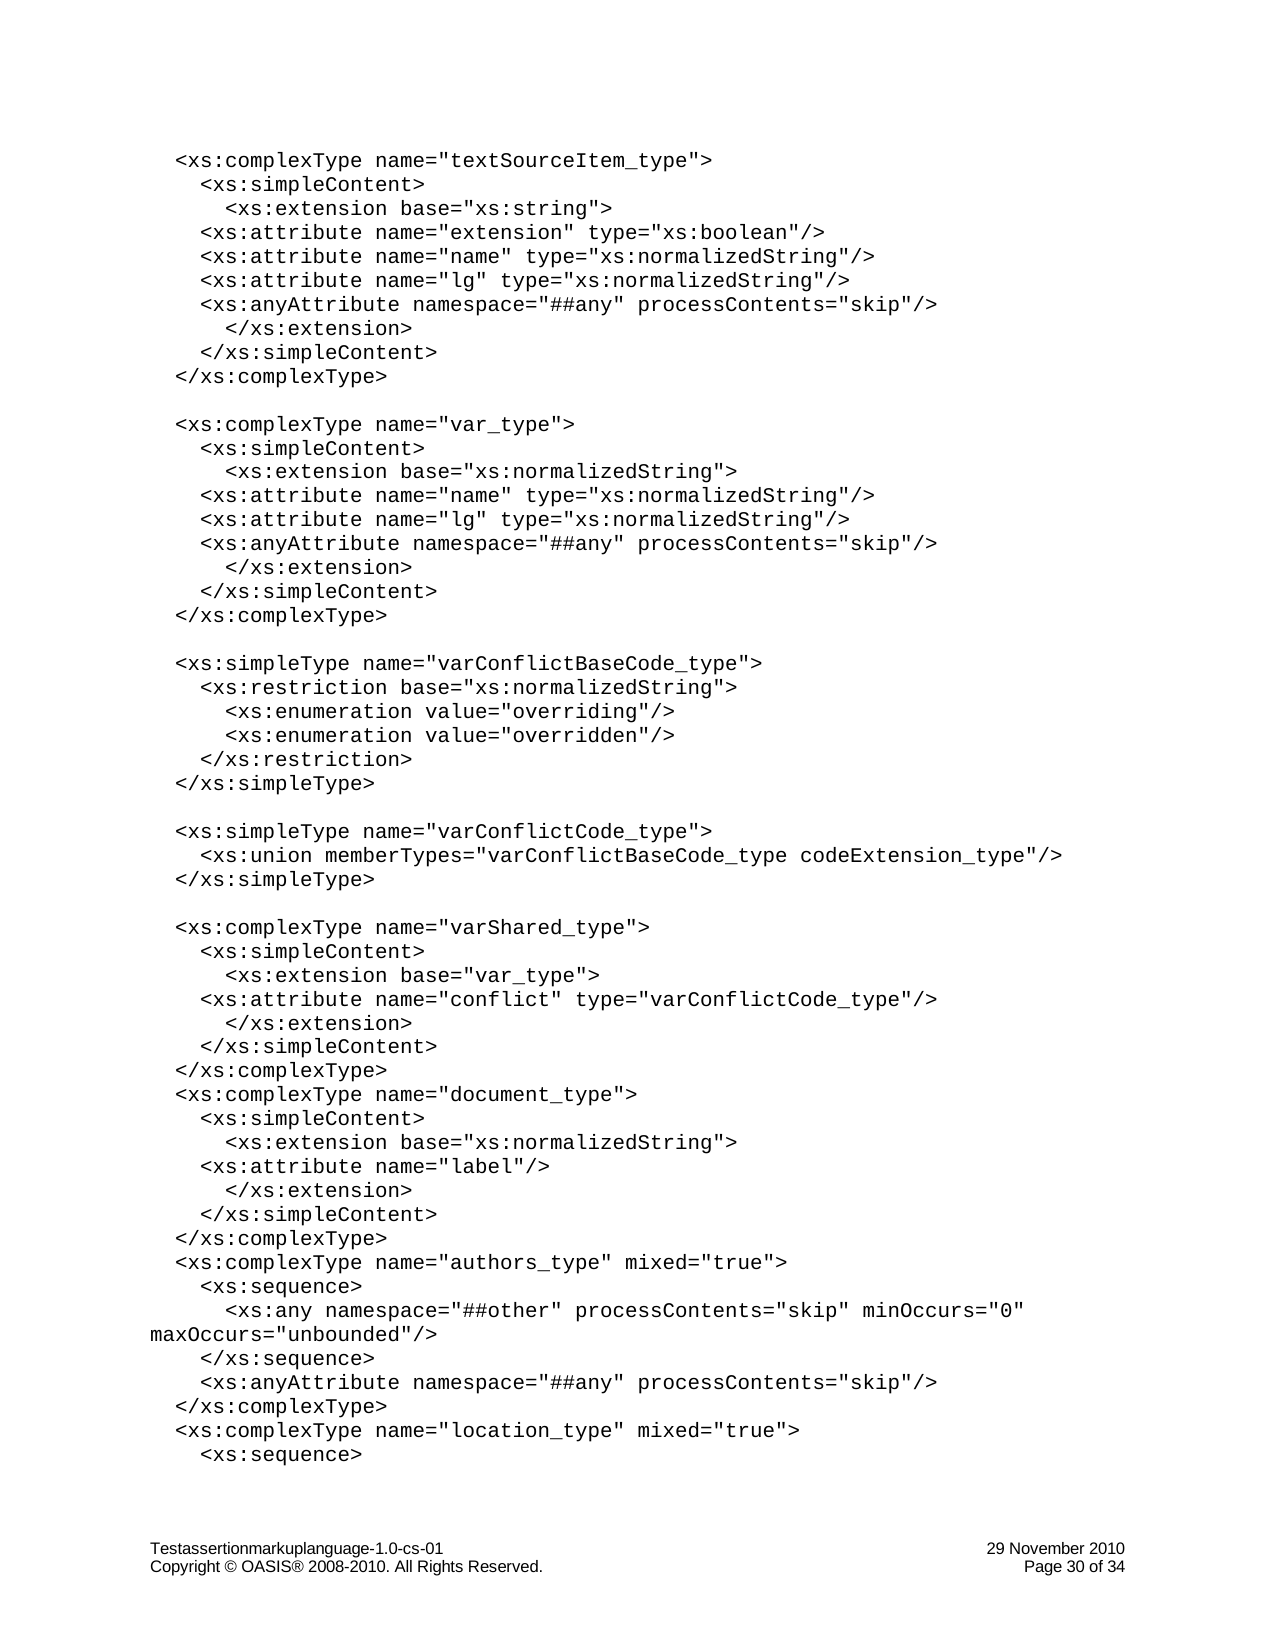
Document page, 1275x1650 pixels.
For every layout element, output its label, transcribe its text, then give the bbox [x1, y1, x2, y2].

text <xs:anyAttribute namespace="##any" processContents="skip"/> [150, 533, 1125, 557]
text </xs:complexType> [150, 1228, 1125, 1252]
text <xs:union memberTypes="varConflictBaseCode_type codeExtension_type"/> [150, 845, 1125, 869]
text </xs:simpleContent> [150, 581, 1125, 605]
text <xs:sequence> [150, 1444, 1125, 1468]
text </xs:complexType> [150, 605, 1125, 629]
text </xs:complexType> [150, 1060, 1125, 1084]
text <xs:complexType name="authors_type" mixed="true"> [150, 1252, 1125, 1276]
text <xs:extension base="xs:normalizedString"> [150, 461, 1125, 485]
text </xs:sequence> [150, 1348, 1125, 1372]
text <xs:complexType name="var_type"> [150, 413, 1125, 437]
text <xs:restriction base="xs:normalizedString"> [150, 677, 1125, 701]
text </xs:simpleContent> [150, 1036, 1125, 1060]
text <xs:attribute name="name" type="xs:normalizedString"/> [150, 485, 1125, 509]
text <xs:simpleType name="varConflictCode_type"> [150, 821, 1125, 845]
text <xs:enumeration value="overriding"/> [150, 701, 1125, 725]
text </xs:extension> [150, 318, 1125, 342]
text <xs:attribute name="label"/> [150, 1156, 1125, 1180]
text </xs:simpleType> [150, 869, 1125, 893]
text <xs:complexType name="varShared_type"> [150, 917, 1125, 941]
text </xs:complexType> [150, 366, 1125, 389]
text <xs:complexType name="textSourceItem_type"> [150, 150, 1125, 174]
text </xs:complexType> [150, 1396, 1125, 1420]
text <xs:simpleContent> [150, 941, 1125, 964]
text </xs:extension> [150, 1180, 1125, 1204]
text <xs:complexType name="document_type"> [150, 1084, 1125, 1108]
text <xs:simpleContent> [150, 174, 1125, 198]
text <xs:extension base="xs:string"> [150, 198, 1125, 222]
text <xs:attribute name="name" type="xs:normalizedString"/> [150, 246, 1125, 270]
text <xs:extension base="var_type"> [150, 964, 1125, 988]
text <xs:any namespace="##other" processContents="skip" minOccurs="0" maxOccurs="unbounded"/> [150, 1300, 1125, 1348]
text </xs:extension> [150, 557, 1125, 581]
text </xs:simpleContent> [150, 342, 1125, 366]
text <xs:attribute name="extension" type="xs:boolean"/> [150, 222, 1125, 246]
text <xs:enumeration value="overridden"/> [150, 725, 1125, 749]
text <xs:attribute name="lg" type="xs:normalizedString"/> [150, 270, 1125, 294]
text <xs:attribute name="lg" type="xs:normalizedString"/> [150, 509, 1125, 533]
text <xs:complexType name="location_type" mixed="true"> [150, 1420, 1125, 1444]
text <xs:sequence> [150, 1276, 1125, 1300]
text <xs:simpleType name="varConflictBaseCode_type"> [150, 653, 1125, 677]
text <xs:simpleContent> [150, 437, 1125, 461]
text <xs:anyAttribute namespace="##any" processContents="skip"/> [150, 294, 1125, 318]
text </xs:extension> [150, 1012, 1125, 1036]
text <xs:simpleContent> [150, 1108, 1125, 1132]
text </xs:simpleContent> [150, 1204, 1125, 1228]
text </xs:restriction> [150, 749, 1125, 773]
text </xs:simpleType> [150, 773, 1125, 797]
text <xs:extension base="xs:normalizedString"> [150, 1132, 1125, 1156]
text <xs:anyAttribute namespace="##any" processContents="skip"/> [150, 1372, 1125, 1396]
text <xs:attribute name="conflict" type="varConflictCode_type"/> [150, 988, 1125, 1012]
